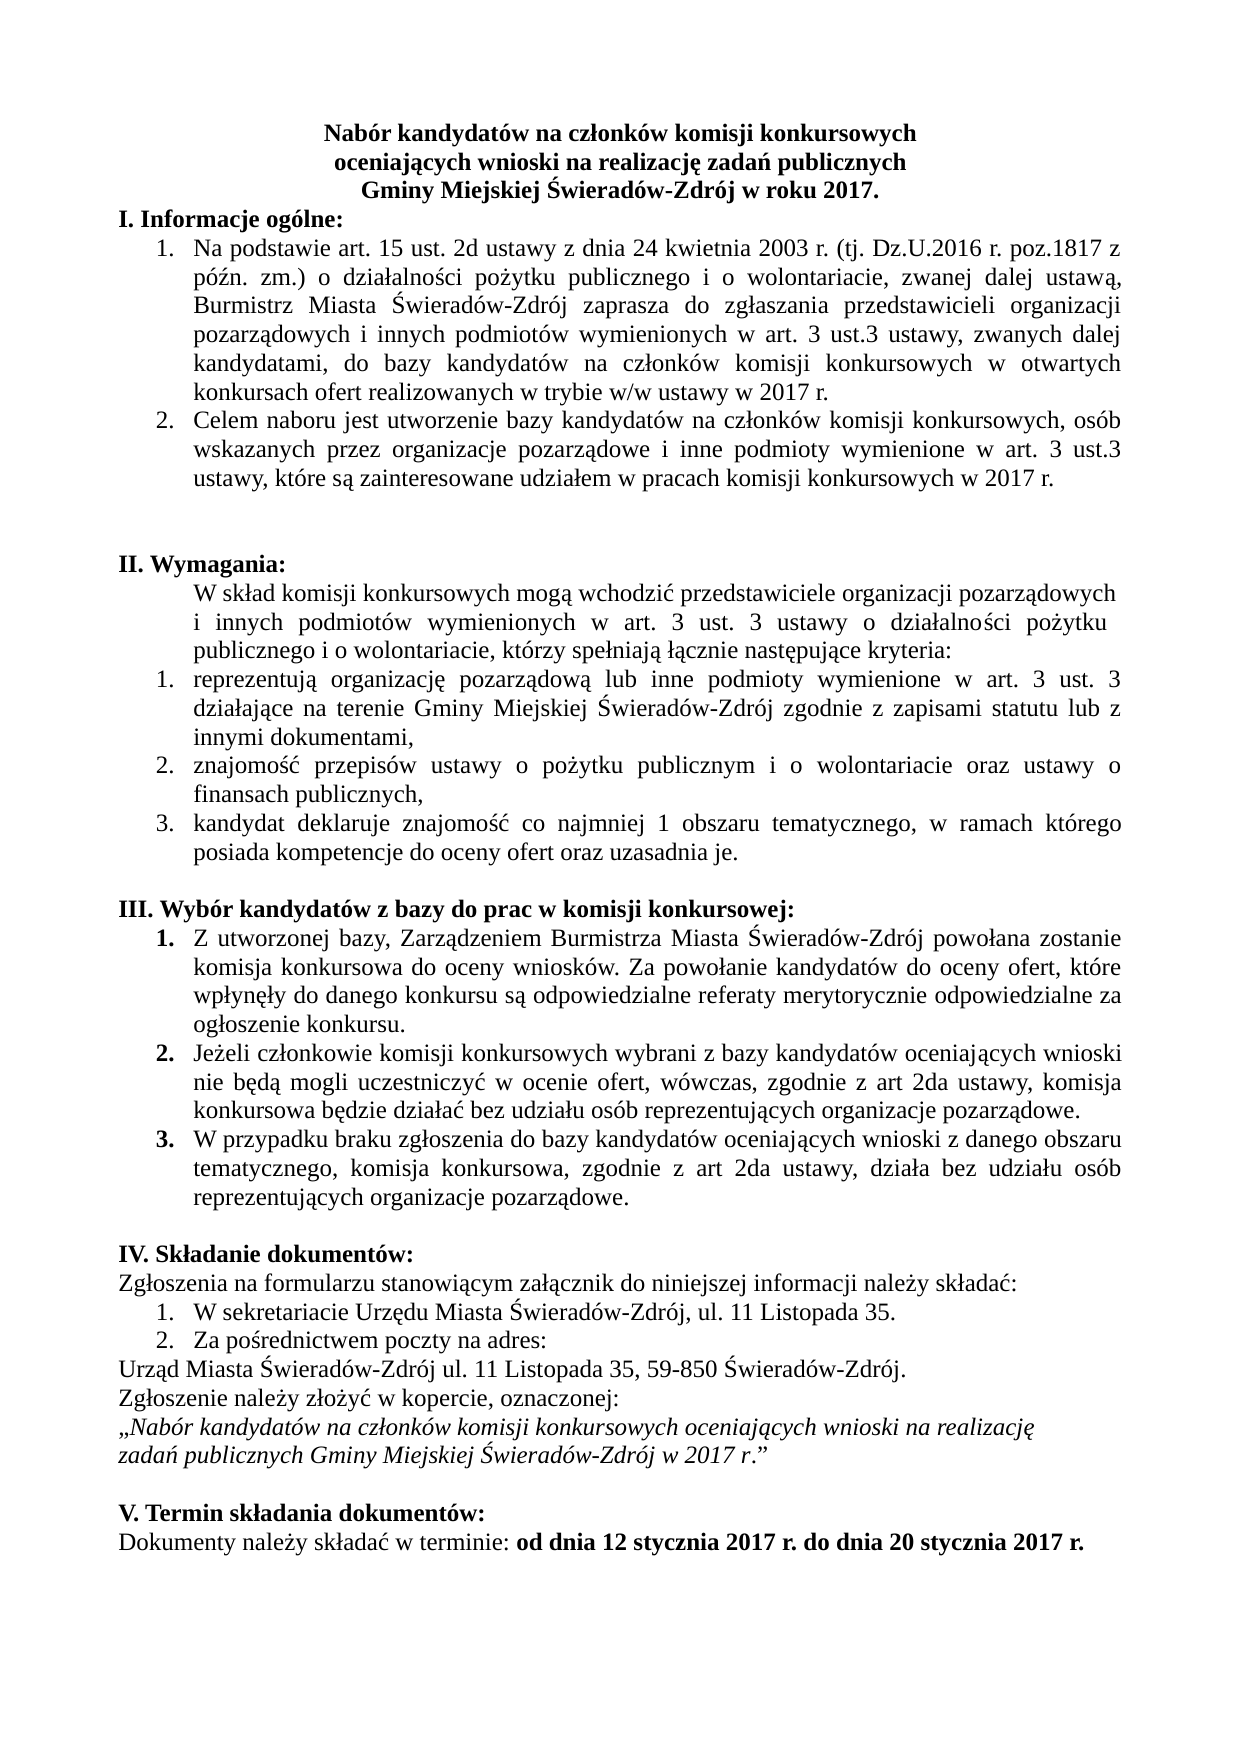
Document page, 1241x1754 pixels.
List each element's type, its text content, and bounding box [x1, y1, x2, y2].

text W skład komisji konkursowych mogą wchodzić przedstawiciele organizacji pozarządowych i innych podmiotów wymienionych w art. 3 ust. 3 ustawy o działalności pożytku publicznego i o wolontariacie, którzy spełniają łącznie następujące kryteria: [118, 578, 1122, 664]
text Zgłoszenia na formularzu stanowiącym załącznik do niniejszej informacji należy składać: [118, 1268, 1122, 1297]
text Nabór kandydatów na członków komisji konkursowych [118, 118, 1122, 147]
list reprezentują organizację pozarządową lub inne podmioty wymienione w art. 3 ust. 3 działające na terenie Gminy Miejskiej Świeradów-Zdrój zgodnie z zapisami statutu lub z innymi dokumentami, [156, 664, 1122, 751]
list W sekretariacie Urzędu Miasta Świeradów-Zdrój, ul. 11 Listopada 35. [156, 1297, 1122, 1326]
list kandydat deklaruje znajomość co najmniej 1 obszaru tematycznego, w ramach którego posiada kompetencje do oceny ofert oraz uzasadnia je. [156, 808, 1122, 866]
text oceniających wnioski na realizację zadań publicznych [118, 147, 1122, 176]
text zadań publicznych Gminy Miejskiej Świeradów-Zdrój w 2017 r.” [118, 1441, 1122, 1469]
list Za pośrednictwem poczty na adres: [156, 1326, 1122, 1354]
list Jeżeli członkowie komisji konkursowych wybrani z bazy kandydatów oceniających wnioski nie będą mogli uczestniczyć w ocenie ofert, wówczas, zgodnie z art 2da ustawy, komisja konkursowa będzie działać bez udziału osób reprezentujących organizacje pozarządowe. [156, 1038, 1122, 1124]
list Z utworzonej bazy, Zarządzeniem Burmistrza Miasta Świeradów-Zdrój powołana zostanie komisja konkursowa do oceny wniosków. Za powołanie kandydatów do oceny ofert, które wpłynęły do danego konkursu są odpowiedzialne referaty merytorycznie odpowiedzialne za ogłoszenie konkursu. [156, 923, 1122, 1038]
text „Nabór kandydatów na członków komisji konkursowych oceniających wnioski na realizację [118, 1412, 1122, 1441]
text Urząd Miasta Świeradów-Zdrój ul. 11 Listopada 35, 59-850 Świeradów-Zdrój. [118, 1354, 1122, 1383]
list znajomość przepisów ustawy o pożytku publicznym i o wolontariacie oraz ustawy o finansach publicznych, [156, 751, 1122, 808]
list W przypadku braku zgłoszenia do bazy kandydatów oceniających wnioski z danego obszaru tematycznego, komisja konkursowa, zgodnie z art 2da ustawy, działa bez udziału osób reprezentujących organizacje pozarządowe. [156, 1124, 1122, 1211]
text IV. Składanie dokumentów: [118, 1239, 1122, 1268]
text Gminy Miejskiej Świeradów-Zdrój w roku 2017. [118, 176, 1122, 204]
text Zgłoszenie należy złożyć w kopercie, oznaczonej: [118, 1383, 1122, 1412]
text III. Wybór kandydatów z bazy do prac w komisji konkursowej: [118, 894, 1122, 923]
text I. Informacje ogólne: [118, 204, 1122, 233]
list Na podstawie art. 15 ust. 2d ustawy z dnia 24 kwietnia 2003 r. (tj. Dz.U.2016 r. poz.1817 z późn. zm.) o działalności pożytku publicznego i o wolontariacie, zwanej dalej ustawą, Burmistrz Miasta Świeradów-Zdrój zaprasza do zgłaszania przedstawicieli organizacji pozarządowych i innych podmiotów wymienionych w art. 3 ust.3 ustawy, zwanych dalej kandydatami, do bazy kandydatów na członków komisji konkursowych w otwartych konkursach ofert realizowanych w trybie w/w ustawy w 2017 r. [156, 233, 1122, 406]
text II. Wymagania: [118, 549, 1122, 578]
text V. Termin składania dokumentów: [118, 1498, 1122, 1527]
text Dokumenty należy składać w terminie: od dnia 12 stycznia 2017 r. do dnia 20 stycznia 2017 r. [118, 1527, 1122, 1556]
list Celem naboru jest utworzenie bazy kandydatów na członków komisji konkursowych, osób wskazanych przez organizacje pozarządowe i inne podmioty wymienione w art. 3 ust.3 ustawy, które są zainteresowane udziałem w pracach komisji konkursowych w 2017 r. [156, 406, 1122, 492]
